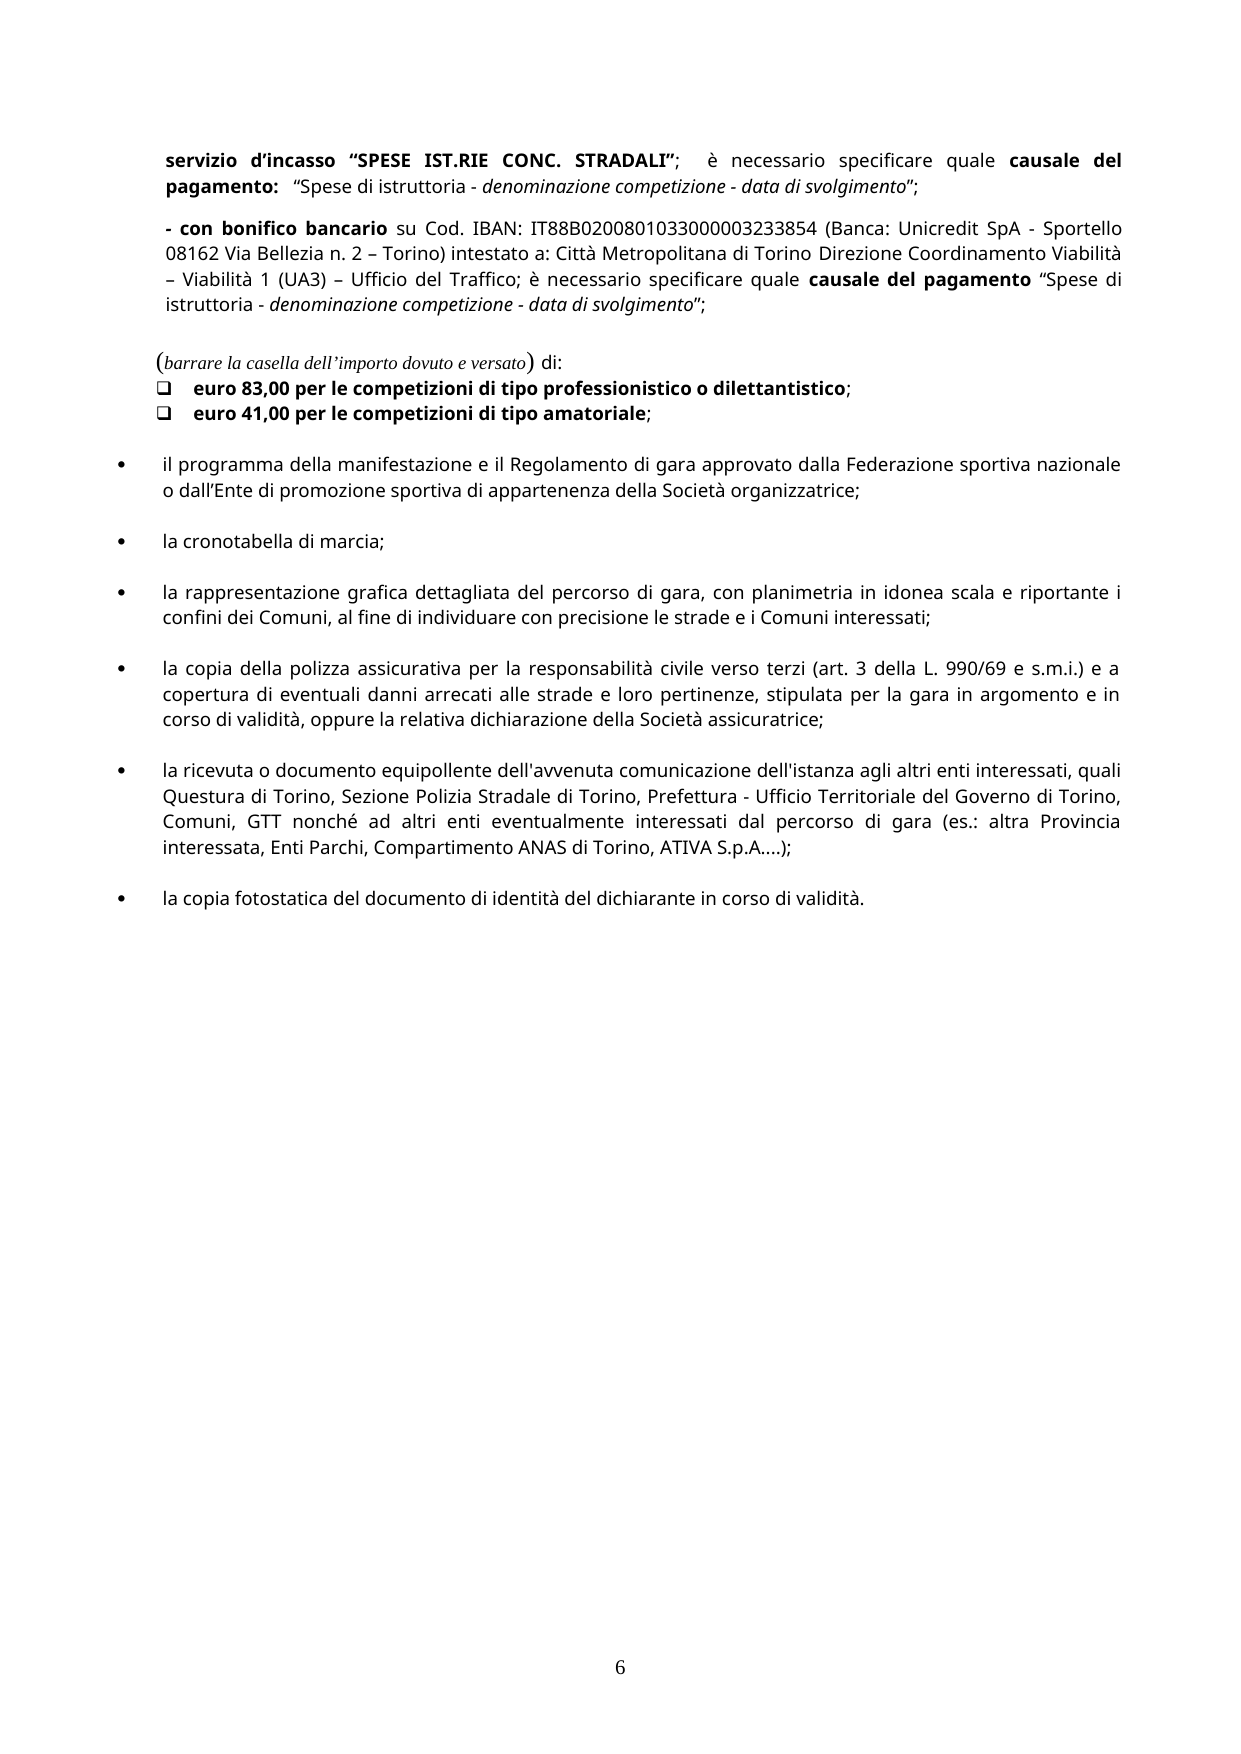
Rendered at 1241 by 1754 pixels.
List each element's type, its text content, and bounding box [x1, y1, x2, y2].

list la copia fotostatica del documento di identità del dichiarante in corso di validità. [118, 885, 1122, 911]
list la cronotabella di marcia; [118, 528, 1122, 553]
list la rappresentazione grafica dettagliata del percorso di gara, con planimetria in idonea scala e riportante i confini dei Comuni, al fine di individuare con precisione le strade e i Comuni interessati; [118, 579, 1122, 630]
text - con bonifico bancario su Cod. IBAN: IT88B0200801033000003233854 (Banca: Unicredit SpA - Sportello 08162 Via Bellezia n. 2 – Torino) intestato a: Città Metropolitana di Torino Direzione Coordinamento Viabilità – Viabilità 1 (UA3) – Ufficio del Traffico; è necessario specificare quale causale del pagamento “Spese di istruttoria - denominazione competizione - data di svolgimento”; [165, 215, 1122, 317]
list il programma della manifestazione e il Regolamento di gara approvato dalla Federazione sportiva nazionale o dall’Ente di promozione sportiva di appartenenza della Società organizzatrice; [118, 451, 1122, 502]
text (barrare la casella dell’importo dovuto e versato) di: [156, 346, 1122, 375]
list la ricevuta o documento equipollente dell'avvenuta comunicazione dell'istanza agli altri enti interessati, quali Questura di Torino, Sezione Polizia Stradale di Torino, Prefettura - Ufficio Territoriale del Governo di Torino, Comuni, GTT nonché ad altri enti eventualmente interessati dal percorso di gara (es.: altra Provincia interessata, Enti Parchi, Compartimento ANAS di Torino, ATIVA S.p.A....); [118, 758, 1122, 860]
list euro 41,00 per le competizioni di tipo amatoriale; [156, 400, 1122, 426]
text servizio d’incasso “SPESE IST.RIE CONC. STRADALI”; è necessario specificare quale causale del pagamento: “Spese di istruttoria - denominazione competizione - data di svolgimento”; [165, 148, 1122, 199]
list euro 83,00 per le competizioni di tipo professionistico o dilettantistico; [156, 375, 1122, 400]
list la copia della polizza assicurativa per la responsabilità civile verso terzi (art. 3 della L. 990/69 e s.m.i.) e a copertura di eventuali danni arrecati alle strade e loro pertinenze, stipulata per la gara in argomento e in corso di validità, oppure la relativa dichiarazione della Società assicuratrice; [118, 656, 1122, 732]
